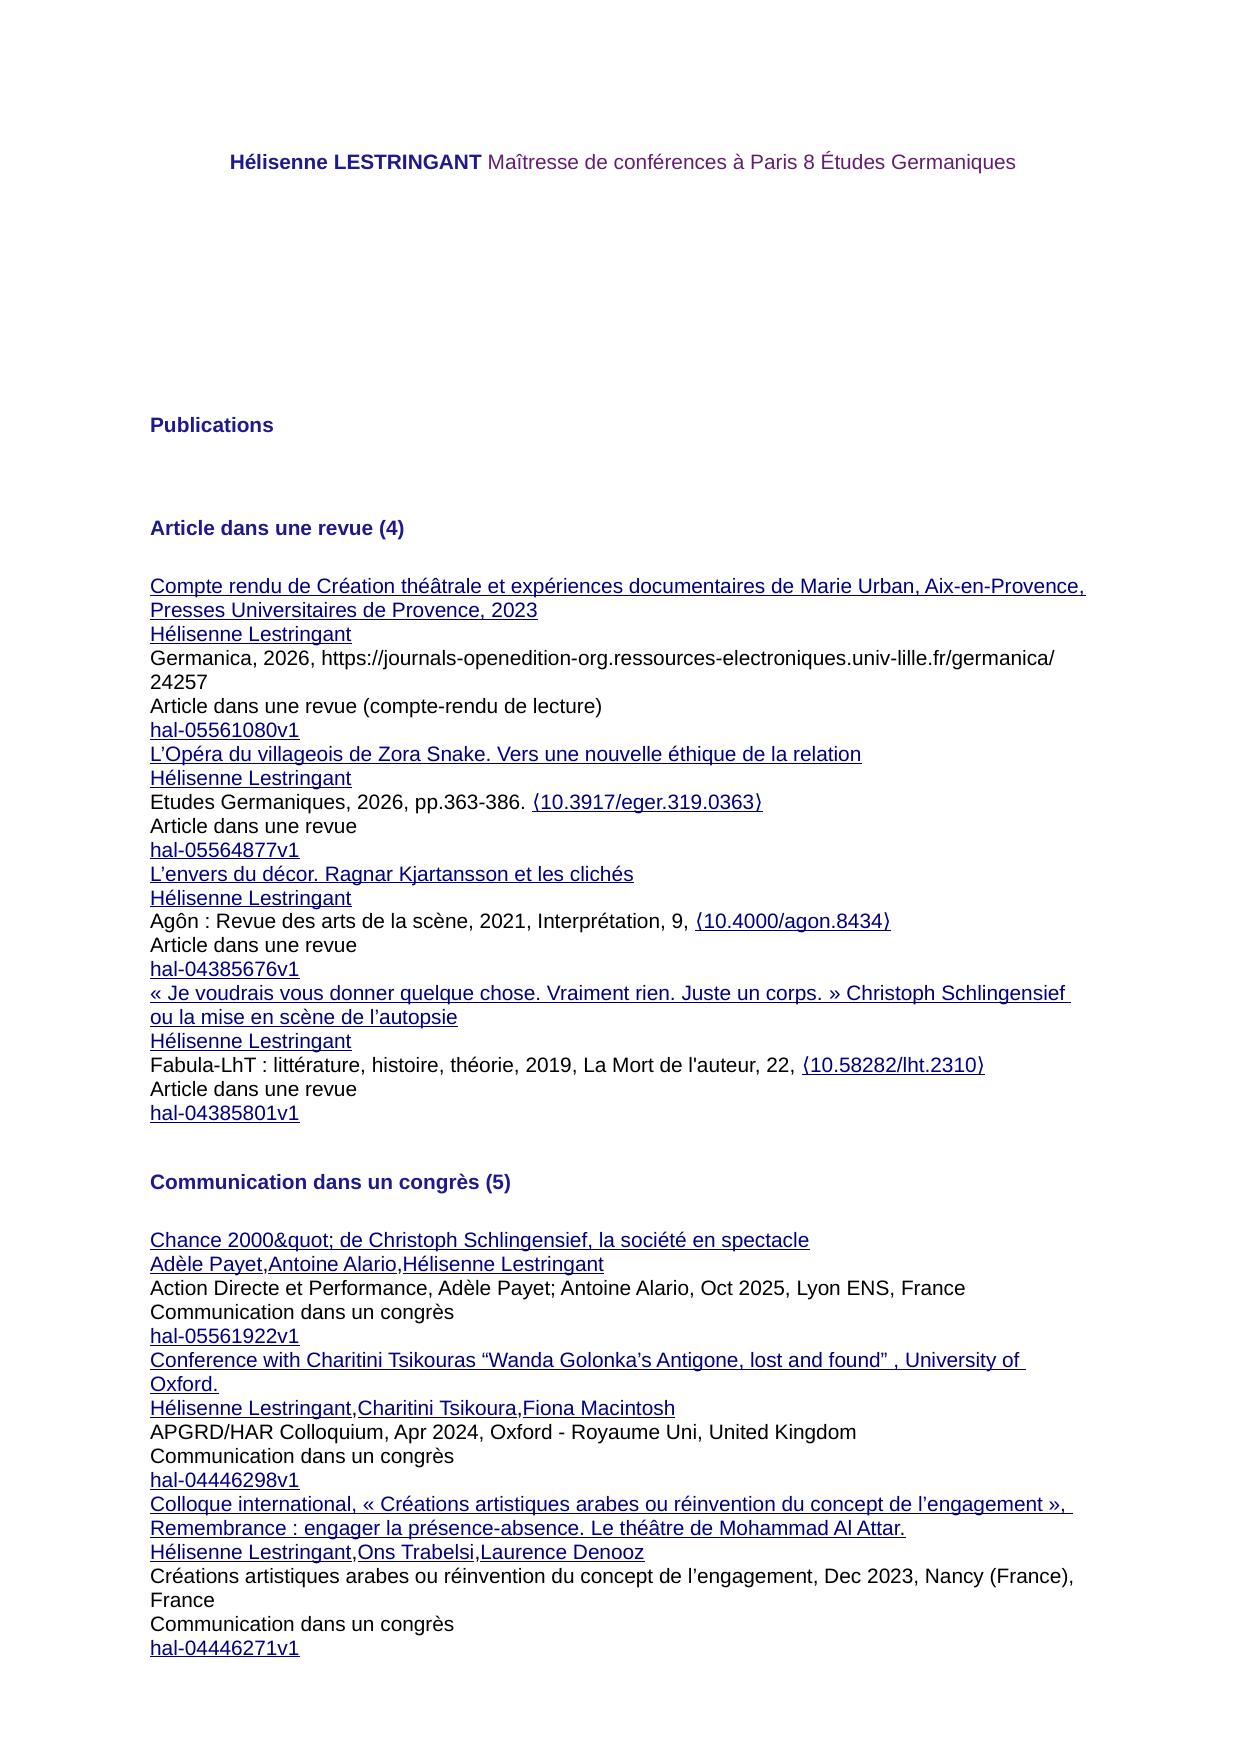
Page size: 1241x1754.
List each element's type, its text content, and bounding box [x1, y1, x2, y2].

subtitle Article dans une revue (4) [150, 516, 1090, 539]
subtitle Hélisenne LESTRINGANT Maîtresse de conférences à Paris 8 Études Germaniques [150, 150, 1090, 174]
subtitle Publications [150, 412, 1090, 436]
table_cell « Je voudrais vous donner quelque chose. Vraiment rien. Juste un corps. » Christoph Schlingensief ou la mise en scène de l’autopsie Hélisenne Lestringant Fabula-LhT : littérature, histoire, théorie, 2019, La Mort de l'auteur, 22, ⟨10.58282/lht.2310⟩ Article dans une revue hal-04385801v1 [150, 981, 1090, 1125]
table_cell Conference with Charitini Tsikouras “Wanda Golonka’s Antigone, lost and found” , University of Oxford. Hélisenne Lestringant,Charitini Tsikoura,Fiona Macintosh APGRD/HAR Colloquium, Apr 2024, Oxford - Royaume Uni, United Kingdom Communication dans un congrès hal-04446298v1 [150, 1348, 1090, 1492]
table_cell Colloque international, « Créations artistiques arabes ou réinvention du concept de l’engagement », Remembrance : engager la présence-absence. Le théâtre de Mohammad Al Attar. Hélisenne Lestringant,Ons Trabelsi,Laurence Denooz Créations artistiques arabes ou réinvention du concept de l’engagement, Dec 2023, Nancy (France), France Communication dans un congrès hal-04446271v1 [150, 1492, 1090, 1659]
table_cell L’Opéra du villageois de Zora Snake. Vers une nouvelle éthique de la relation Hélisenne Lestringant Etudes Germaniques, 2026, pp.363-386. ⟨10.3917/eger.319.0363⟩ Article dans une revue hal-05564877v1 [150, 742, 1090, 861]
table_header Compte rendu de Création théâtrale et expériences documentaires de Marie Urban, Aix-en-Provence, Presses Universitaires de Provence, 2023 Hélisenne Lestringant Germanica, 2026, https://journals-openedition-org.ressources-electroniques.univ-lille.fr/germanica/24257 Article dans une revue (compte-rendu de lecture) hal-05561080v1 [150, 574, 1090, 742]
subtitle Communication dans un congrès (5) [150, 1170, 1090, 1194]
table_cell L’envers du décor. Ragnar Kjartansson et les clichés Hélisenne Lestringant Agôn : Revue des arts de la scène, 2021, Interprétation, 9, ⟨10.4000/agon.8434⟩ Article dans une revue hal-04385676v1 [150, 861, 1090, 981]
table_header Chance 2000&quot; de Christoph Schlingensief, la société en spectacle Adèle Payet,Antoine Alario,Hélisenne Lestringant Action Directe et Performance, Adèle Payet; Antoine Alario, Oct 2025, Lyon ENS, France Communication dans un congrès hal-05561922v1 [150, 1228, 1090, 1348]
